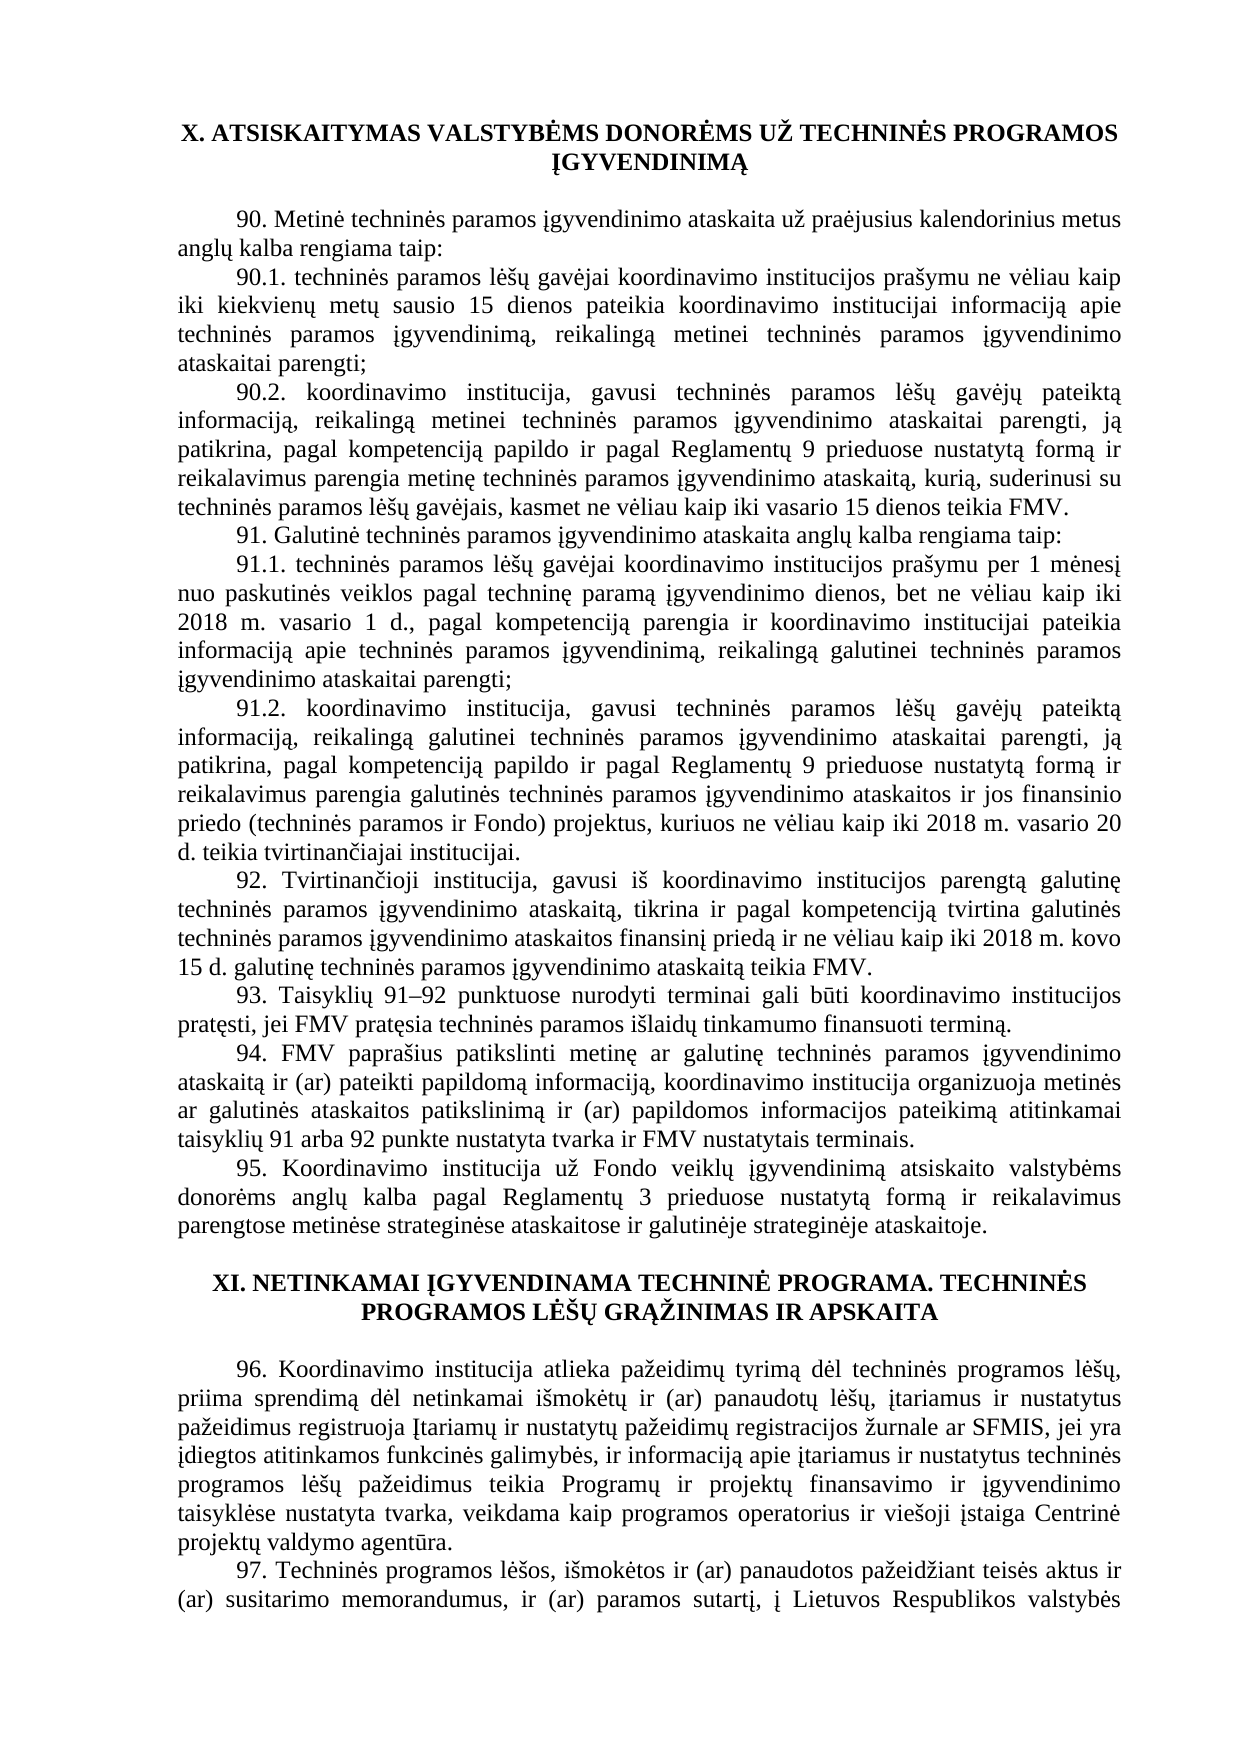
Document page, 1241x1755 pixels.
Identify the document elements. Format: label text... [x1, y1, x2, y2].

text XI. NETINKAMAI ĮGYVENDINAMA TECHNINĖ PROGRAMA. TECHNINĖS PROGRAMOS LĖŠŲ GRĄŽINIMAS IR APSKAITA [177, 1268, 1122, 1326]
text 96. Koordinavimo institucija atlieka pažeidimų tyrimą dėl techninės programos lėšų, priima sprendimą dėl netinkamai išmokėtų ir (ar) panaudotų lėšų, įtariamus ir nustatytus pažeidimus registruoja Įtariamų ir nustatytų pažeidimų registracijos žurnale ar SFMIS, jei yra įdiegtos atitinkamos funkcinės galimybės, ir informaciją apie įtariamus ir nustatytus techninės programos lėšų pažeidimus teikia Programų ir projektų finansavimo ir įgyvendinimo taisyklėse nustatyta tvarka, veikdama kaip programos operatorius ir viešoji įstaiga Centrinė projektų valdymo agentūra. [177, 1354, 1122, 1556]
text X. ATSISKAITYMAS VALSTYBĖMS DONORĖMS UŽ TECHNINĖS PROGRAMOS ĮGYVENDINIMĄ [177, 118, 1122, 176]
text 94. FMV paprašius patikslinti metinę ar galutinę techninės paramos įgyvendinimo ataskaitą ir (ar) pateikti papildomą informaciją, koordinavimo institucija organizuoja metinės ar galutinės ataskaitos patikslinimą ir (ar) papildomos informacijos pateikimą atitinkamai taisyklių 91 arba 92 punkte nustatyta tvarka ir FMV nustatytais terminais. [177, 1038, 1122, 1153]
text 91.2. koordinavimo institucija, gavusi techninės paramos lėšų gavėjų pateiktą informaciją, reikalingą galutinei techninės paramos įgyvendinimo ataskaitai parengti, ją patikrina, pagal kompetenciją papildo ir pagal Reglamentų 9 prieduose nustatytą formą ir reikalavimus parengia galutinės techninės paramos įgyvendinimo ataskaitos ir jos finansinio priedo (techninės paramos ir Fondo) projektus, kuriuos ne vėliau kaip iki 2018 m. vasario 20 d. teikia tvirtinančiajai institucijai. [177, 693, 1122, 866]
text 95. Koordinavimo institucija už Fondo veiklų įgyvendinimą atsiskaito valstybėms donorėms anglų kalba pagal Reglamentų 3 prieduose nustatytą formą ir reikalavimus parengtose metinėse strateginėse ataskaitose ir galutinėje strateginėje ataskaitoje. [177, 1153, 1122, 1239]
text 92. Tvirtinančioji institucija, gavusi iš koordinavimo institucijos parengtą galutinę techninės paramos įgyvendinimo ataskaitą, tikrina ir pagal kompetenciją tvirtina galutinės techninės paramos įgyvendinimo ataskaitos finansinį priedą ir ne vėliau kaip iki 2018 m. kovo 15 d. galutinę techninės paramos įgyvendinimo ataskaitą teikia FMV. [177, 866, 1122, 981]
text 93. Taisyklių 91–92 punktuose nurodyti terminai gali būti koordinavimo institucijos pratęsti, jei FMV pratęsia techninės paramos išlaidų tinkamumo finansuoti terminą. [177, 981, 1122, 1038]
text 91. Galutinė techninės paramos įgyvendinimo ataskaita anglų kalba rengiama taip: [177, 521, 1122, 549]
text 90.2. koordinavimo institucija, gavusi techninės paramos lėšų gavėjų pateiktą informaciją, reikalingą metinei techninės paramos įgyvendinimo ataskaitai parengti, ją patikrina, pagal kompetenciją papildo ir pagal Reglamentų 9 prieduose nustatytą formą ir reikalavimus parengia metinę techninės paramos įgyvendinimo ataskaitą, kurią, suderinusi su techninės paramos lėšų gavėjais, kasmet ne vėliau kaip iki vasario 15 dienos teikia FMV. [177, 377, 1122, 521]
text 90. Metinė techninės paramos įgyvendinimo ataskaita už praėjusius kalendorinius metus anglų kalba rengiama taip: [177, 204, 1122, 262]
text 90.1. techninės paramos lėšų gavėjai koordinavimo institucijos prašymu ne vėliau kaip iki kiekvienų metų sausio 15 dienos pateikia koordinavimo institucijai informaciją apie techninės paramos įgyvendinimą, reikalingą metinei techninės paramos įgyvendinimo ataskaitai parengti; [177, 262, 1122, 377]
text 91.1. techninės paramos lėšų gavėjai koordinavimo institucijos prašymu per 1 mėnesį nuo paskutinės veiklos pagal techninę paramą įgyvendinimo dienos, bet ne vėliau kaip iki 2018 m. vasario 1 d., pagal kompetenciją parengia ir koordinavimo institucijai pateikia informaciją apie techninės paramos įgyvendinimą, reikalingą galutinei techninės paramos įgyvendinimo ataskaitai parengti; [177, 549, 1122, 693]
text 97. Techninės programos lėšos, išmokėtos ir (ar) panaudotos pažeidžiant teisės aktus ir (ar) susitarimo memorandumus, ir (ar) paramos sutartį, į Lietuvos Respublikos valstybės [177, 1556, 1122, 1613]
